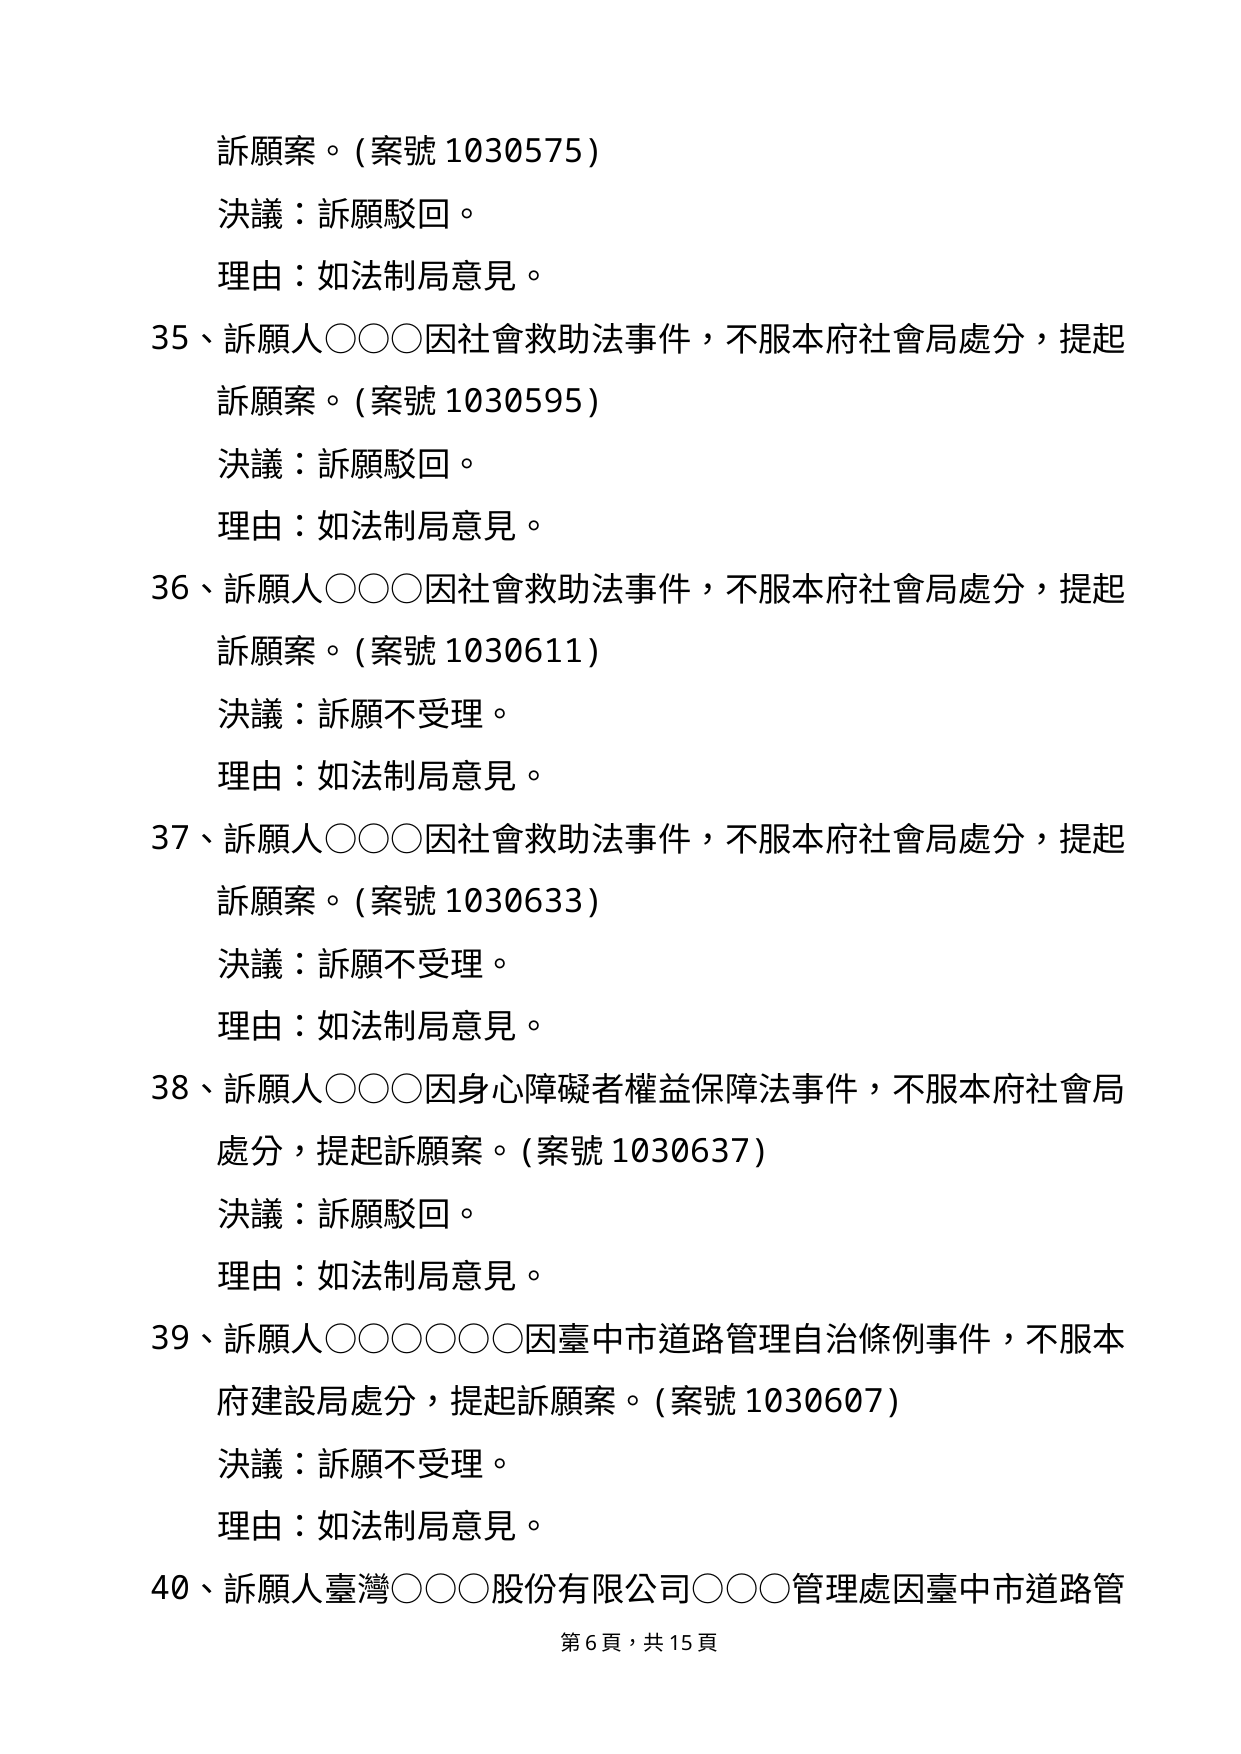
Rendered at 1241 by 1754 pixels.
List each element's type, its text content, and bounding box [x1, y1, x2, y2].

text 理由：如法制局意見。 [217, 983, 1128, 1045]
text 決議：訴願駁回。 [217, 1170, 1128, 1233]
text 訴願案。(案號1030575) [150, 108, 1128, 170]
text 35、訴願人○○○因社會救助法事件，不服本府社會局處分，提起訴願案。(案號1030595) [150, 295, 1128, 420]
text 理由：如法制局意見。 [217, 483, 1128, 545]
text 37、訴願人○○○因社會救助法事件，不服本府社會局處分，提起訴願案。(案號1030633) [150, 795, 1128, 920]
text 決議：訴願駁回。 [217, 170, 1128, 233]
text 理由：如法制局意見。 [217, 1483, 1128, 1545]
text 36、訴願人○○○因社會救助法事件，不服本府社會局處分，提起訴願案。(案號1030611) [150, 545, 1128, 670]
text 決議：訴願駁回。 [217, 420, 1128, 483]
text 38、訴願人○○○因身心障礙者權益保障法事件，不服本府社會局處分，提起訴願案。(案號1030637) [150, 1045, 1128, 1170]
text 理由：如法制局意見。 [217, 233, 1128, 295]
text 決議：訴願不受理。 [217, 670, 1128, 733]
text 40、訴願人臺灣○○○股份有限公司○○○管理處因臺中市道路管 [150, 1545, 1128, 1608]
text 理由：如法制局意見。 [217, 733, 1128, 795]
text 決議：訴願不受理。 [217, 920, 1128, 983]
text 理由：如法制局意見。 [217, 1233, 1128, 1295]
text 決議：訴願不受理。 [217, 1420, 1128, 1483]
text 39、訴願人○○○○○○因臺中市道路管理自治條例事件，不服本府建設局處分，提起訴願案。(案號1030607) [150, 1295, 1128, 1420]
